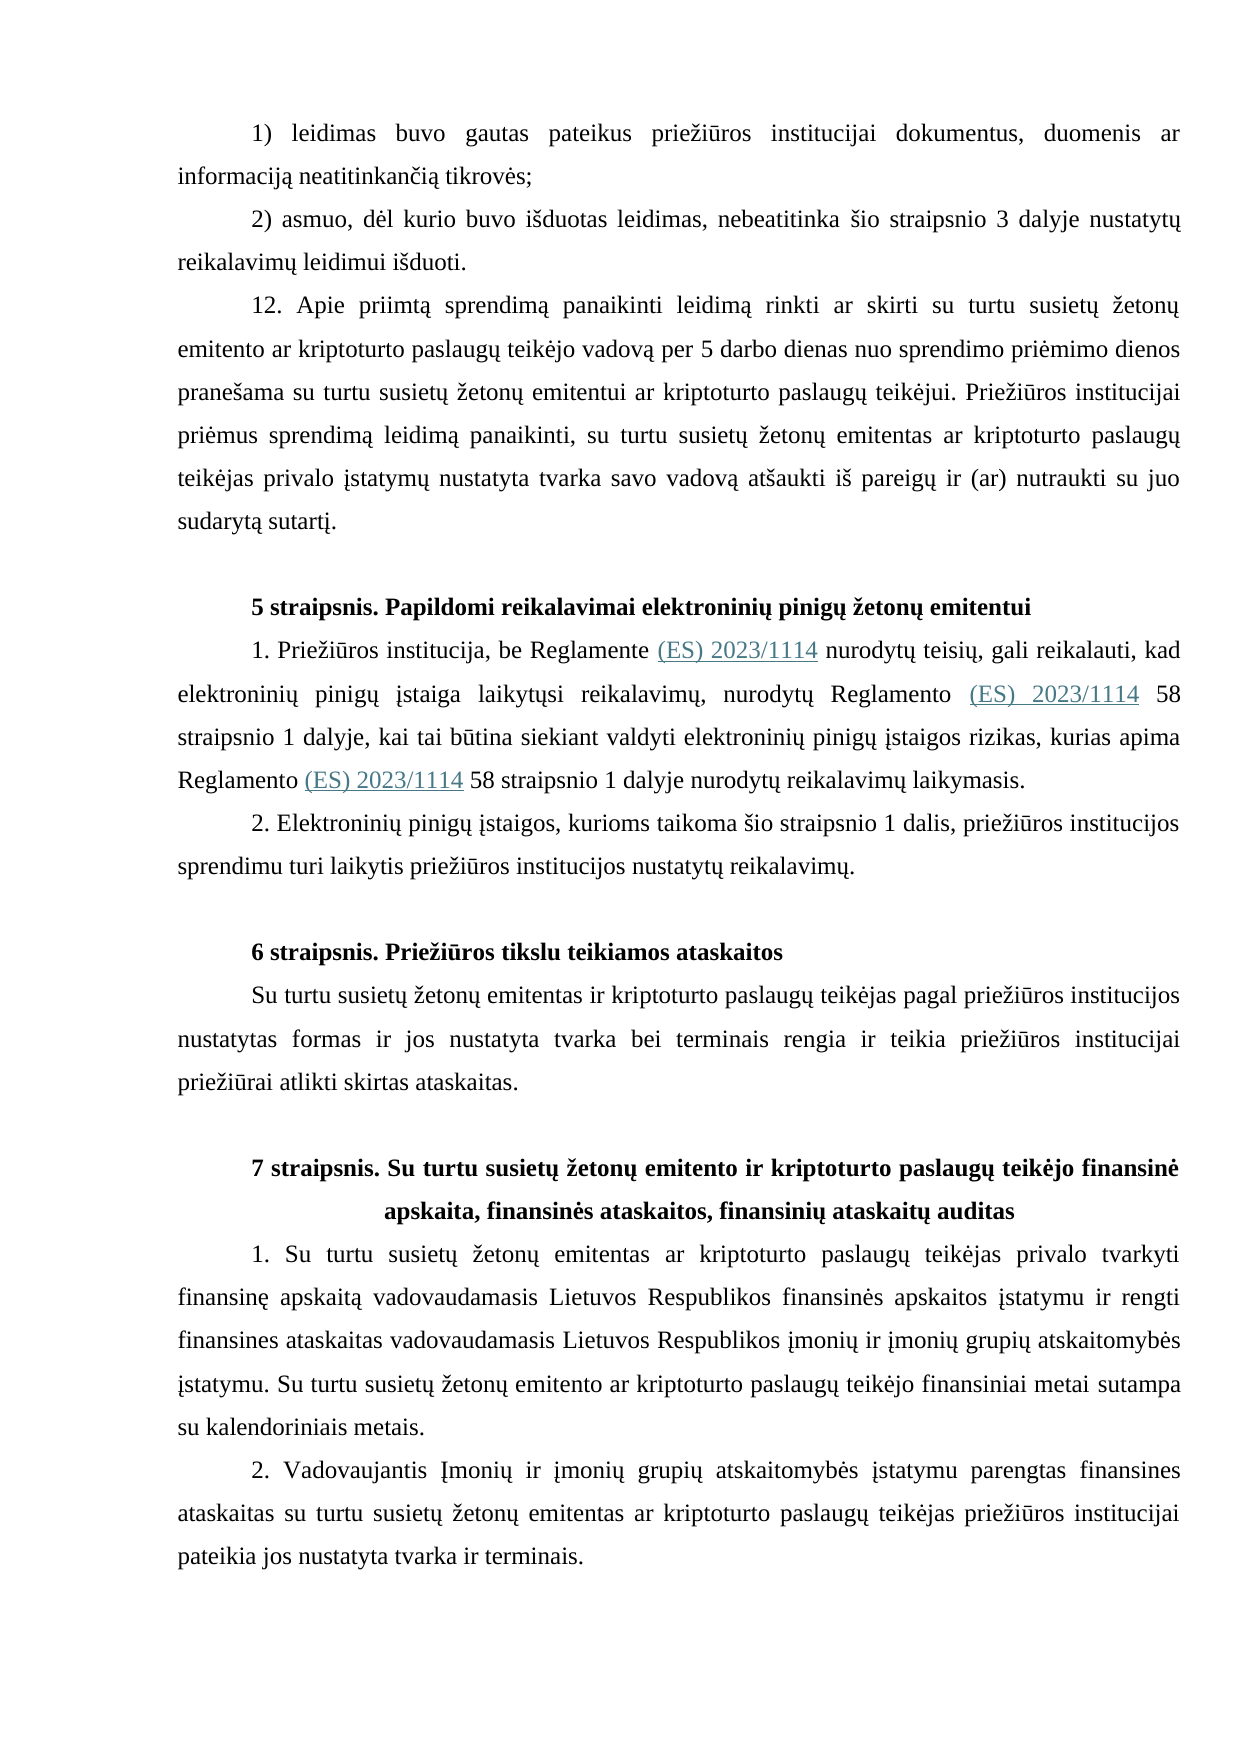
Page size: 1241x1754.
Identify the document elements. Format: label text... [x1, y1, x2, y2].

text 7 straipsnis. Su turtu susietų žetonų emitento ir kriptoturto paslaugų teikėjo finansinė apskaita, finansinės ataskaitos, finansinių ataskaitų auditas [251, 1153, 1181, 1225]
text 2. Vadovaujantis Įmonių ir įmonių grupių atskaitomybės įstatymu parengtas finansines ataskaitas su turtu susietų žetonų emitentas ar kriptoturto paslaugų teikėjas priežiūros institucijai pateikia jos nustatyta tvarka ir terminais. [177, 1455, 1181, 1570]
text 2) asmuo, dėl kurio buvo išduotas leidimas, nebeatitinka šio straipsnio 3 dalyje nustatytų reikalavimų leidimui išduoti. [177, 204, 1181, 276]
text 1. Priežiūros institucija, be Reglamente (ES) 2023/1114 nurodytų teisių, gali reikalauti, kad elektroninių pinigų įstaiga laikytųsi reikalavimų, nurodytų Reglamento (ES) 2023/1114 58 straipsnio 1 dalyje, kai tai būtina siekiant valdyti elektroninių pinigų įstaigos rizikas, kurias apima Reglamento (ES) 2023/1114 58 straipsnio 1 dalyje nurodytų reikalavimų laikymasis. [177, 636, 1181, 794]
text 1) leidimas buvo gautas pateikus priežiūros institucijai dokumentus, duomenis ar informaciją neatitinkančią tikrovės; [177, 118, 1181, 190]
text 6 straipsnis. Priežiūros tikslu teikiamos ataskaitos [177, 937, 1181, 966]
text 2. Elektroninių pinigų įstaigos, kurioms taikoma šio straipsnio 1 dalis, priežiūros institucijos sprendimu turi laikytis priežiūros institucijos nustatytų reikalavimų. [177, 808, 1181, 880]
text Su turtu susietų žetonų emitentas ir kriptoturto paslaugų teikėjas pagal priežiūros institucijos nustatytas formas ir jos nustatyta tvarka bei terminais rengia ir teikia priežiūros institucijai priežiūrai atlikti skirtas ataskaitas. [177, 981, 1181, 1096]
text 1. Su turtu susietų žetonų emitentas ar kriptoturto paslaugų teikėjas privalo tvarkyti finansinę apskaitą vadovaudamasis Lietuvos Respublikos finansinės apskaitos įstatymu ir rengti finansines ataskaitas vadovaudamasis Lietuvos Respublikos įmonių ir įmonių grupių atskaitomybės įstatymu. Su turtu susietų žetonų emitento ar kriptoturto paslaugų teikėjo finansiniai metai sutampa su kalendoriniais metais. [177, 1239, 1181, 1441]
text 5 straipsnis. Papildomi reikalavimai elektroninių pinigų žetonų emitentui [177, 592, 1181, 621]
text 12. Apie priimtą sprendimą panaikinti leidimą rinkti ar skirti su turtu susietų žetonų emitento ar kriptoturto paslaugų teikėjo vadovą per 5 darbo dienas nuo sprendimo priėmimo dienos pranešama su turtu susietų žetonų emitentui ar kriptoturto paslaugų teikėjui. Priežiūros institucijai priėmus sprendimą leidimą panaikinti, su turtu susietų žetonų emitentas ar kriptoturto paslaugų teikėjas privalo įstatymų nustatyta tvarka savo vadovą atšaukti iš pareigų ir (ar) nutraukti su juo sudarytą sutartį. [177, 291, 1181, 535]
